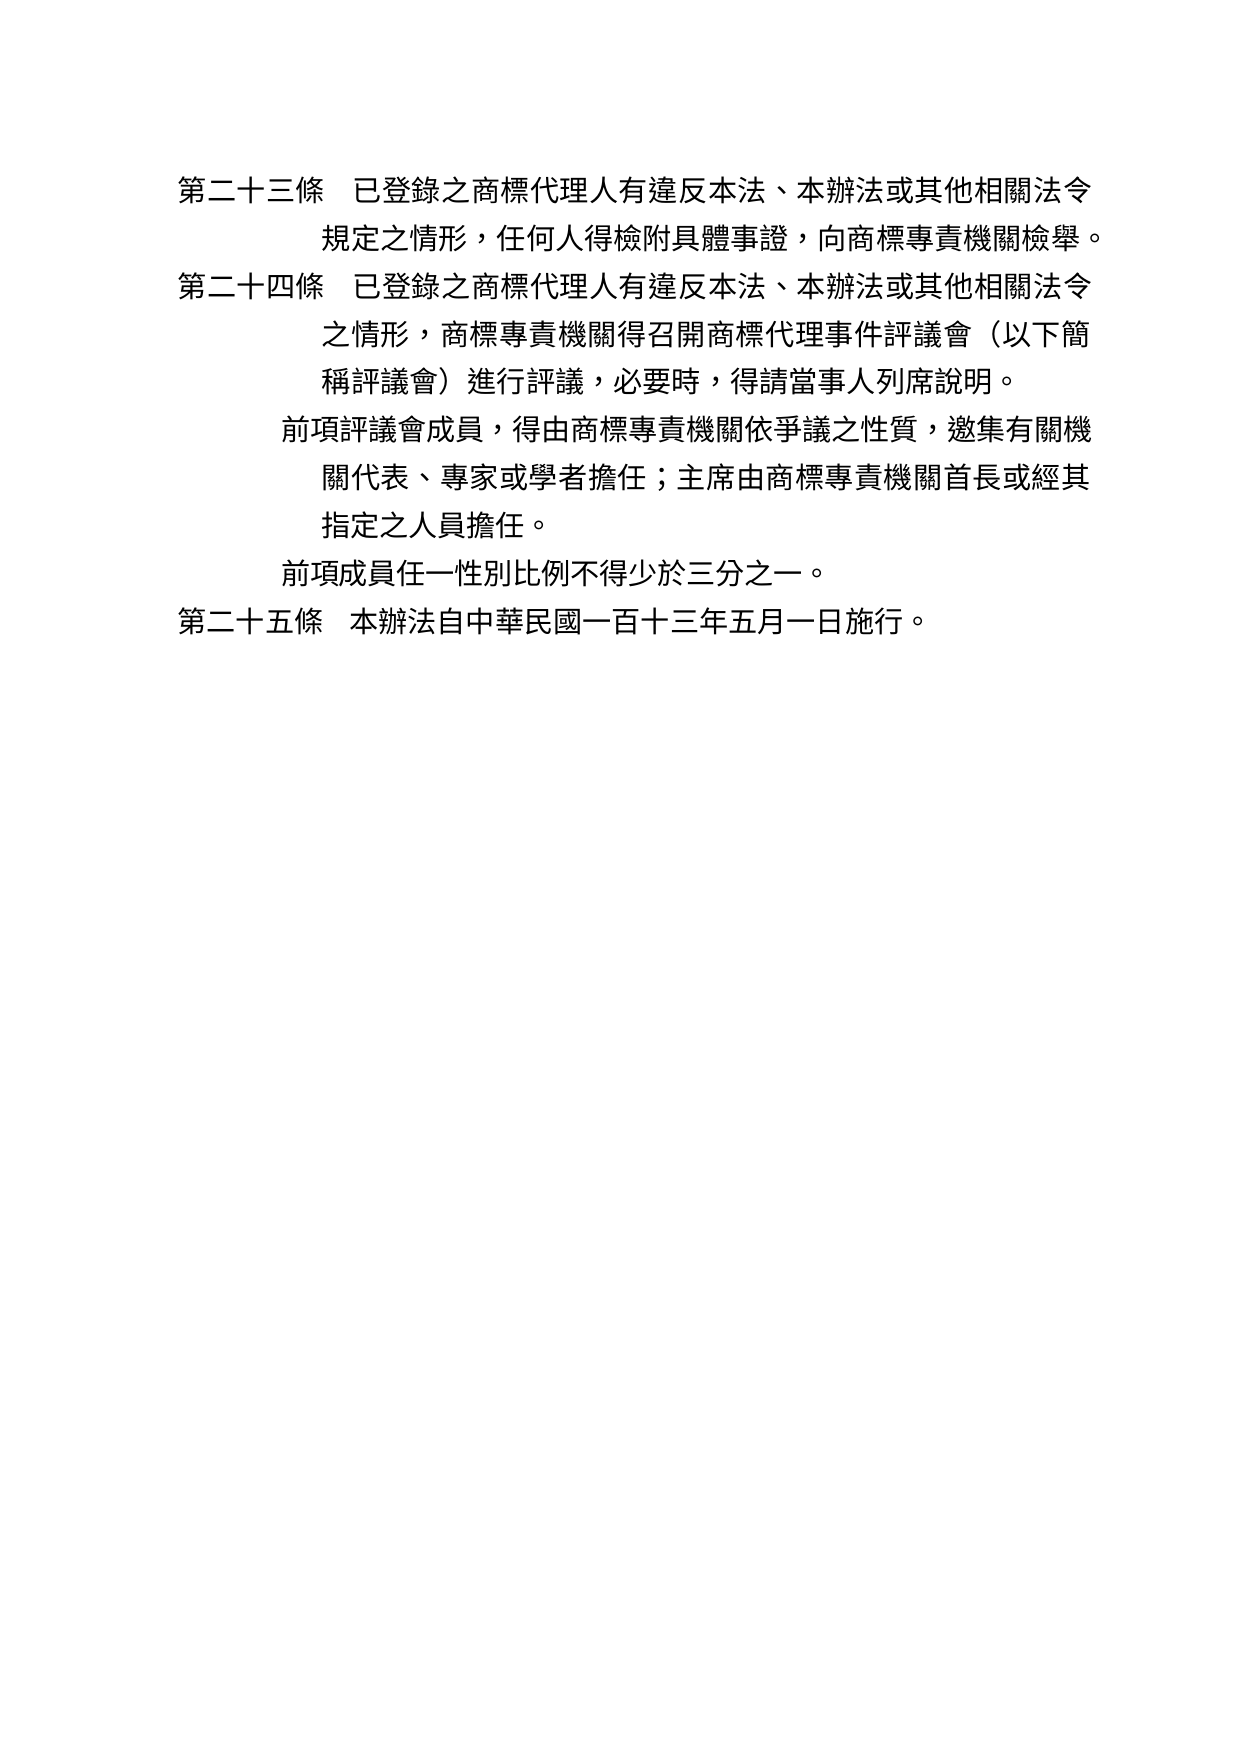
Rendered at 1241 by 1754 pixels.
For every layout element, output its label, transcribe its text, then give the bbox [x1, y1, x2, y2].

text 前項成員任一性別比例不得少於三分之一。 [177, 548, 1092, 596]
text 第二十四條 已登錄之商標代理人有違反本法、本辦法或其他相關法令之情形，商標專責機關得召開商標代理事件評議會（以下簡稱評議會）進行評議，必要時，得請當事人列席說明。 [177, 260, 1092, 404]
text 第二十三條 已登錄之商標代理人有違反本法、本辦法或其他相關法令規定之情形，任何人得檢附具體事證，向商標專責機關檢舉。 [177, 164, 1092, 260]
text 前項評議會成員，得由商標專責機關依爭議之性質，邀集有關機關代表、專家或學者擔任；主席由商標專責機關首長或經其指定之人員擔任。 [177, 404, 1092, 548]
text 第二十五條 本辦法自中華民國一百十三年五月一日施行。 [177, 596, 1092, 644]
